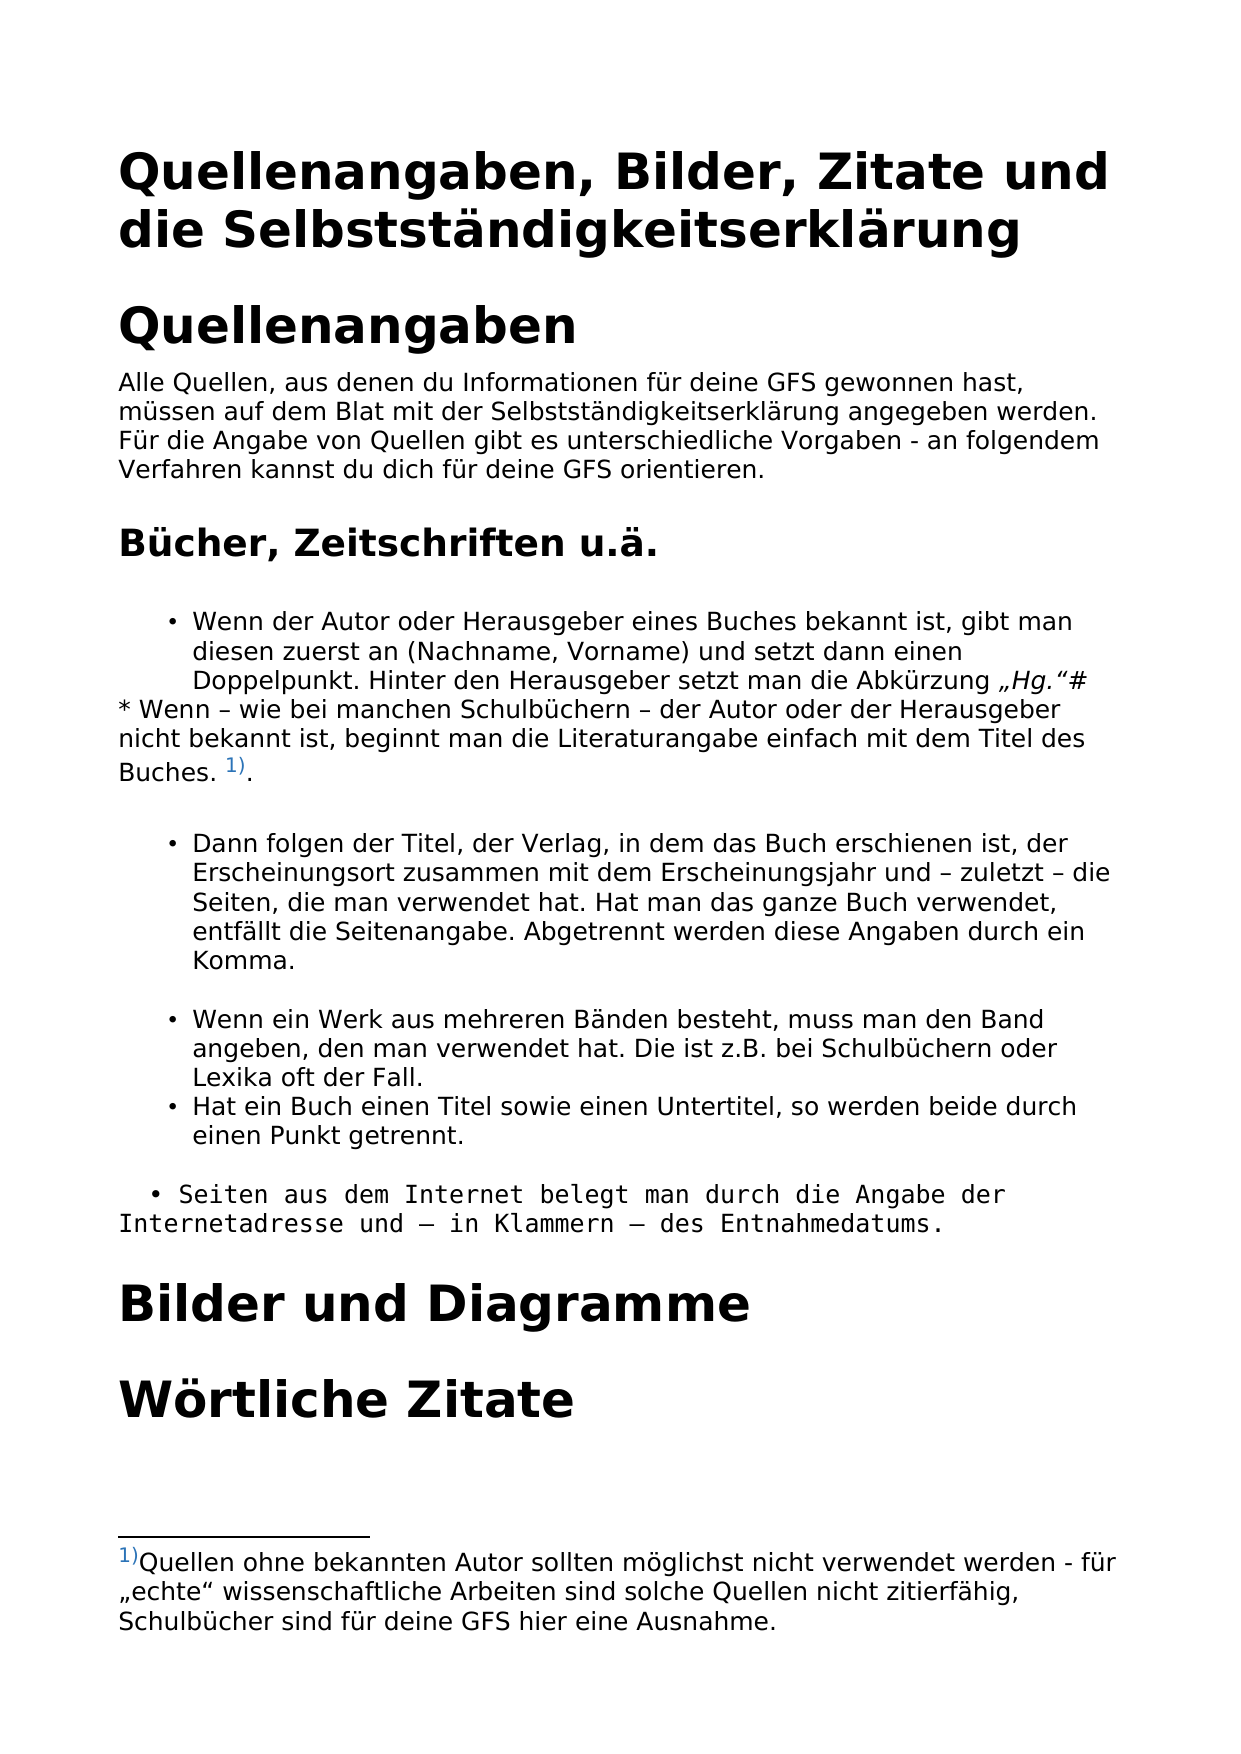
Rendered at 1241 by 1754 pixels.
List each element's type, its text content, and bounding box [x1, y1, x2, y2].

text • Seiten aus dem Internet belegt man durch die Angabe der Internetadresse und – in Klammern – des Entnahmedatums. [118, 1180, 1122, 1238]
subtitle Wörtliche Zitate [118, 1371, 1122, 1429]
subtitle Bücher, Zeitschriften u.ä. [118, 522, 1122, 566]
text Quellen ohne bekannten Autor sollten möglichst nicht verwendet werden - für „echte“ wissenschaftliche Arbeiten sind solche Quellen nicht zitierfähig, Schulbücher sind für deine GFS hier eine Ausnahme. [118, 1543, 1122, 1636]
list Wenn ein Werk aus mehreren Bänden besteht, muss man den Band angeben, den man verwendet hat. Die ist z.B. bei Schulbüchern oder Lexika oft der Fall. [177, 1005, 1122, 1092]
subtitle Bilder und Diagramme [118, 1275, 1122, 1333]
subtitle Quellenangaben [118, 297, 1122, 355]
list Dann folgen der Titel, der Verlag, in dem das Buch erschienen ist, der Erscheinungsort zusammen mit dem Erscheinungsjahr und – zuletzt – die Seiten, die man verwendet hat. Hat man das ganze Buch verwendet, entfällt die Seitenangabe. Abgetrennt werden diese Angaben durch ein Komma. [177, 829, 1122, 975]
list Wenn der Autor oder Herausgeber eines Buches bekannt ist, gibt man diesen zuerst an (Nachname, Vorname) und setzt dann einen Doppelpunkt. Hinter den Herausgeber setzt man die Abkürzung „Hg.“# [177, 608, 1122, 695]
subtitle Quellenangaben, Bilder, Zitate und die Selbstständigkeitserklärung [118, 143, 1122, 259]
text Alle Quellen, aus denen du Informationen für deine GFS gewonnen hast, müssen auf dem Blat mit der Selbstständigkeitserklärung angegeben werden. Für die Angabe von Quellen gibt es unterschiedliche Vorgaben - an folgendem Verfahren kannst du dich für deine GFS orientieren. [118, 368, 1122, 484]
text * Wenn – wie bei manchen Schulbüchern – der Autor oder der Herausgeber nicht bekannt ist, beginnt man die Literaturangabe einfach mit dem Titel des Buches. . [118, 695, 1122, 787]
list Hat ein Buch einen Titel sowie einen Untertitel, so werden beide durch einen Punkt getrennt. [177, 1092, 1122, 1151]
